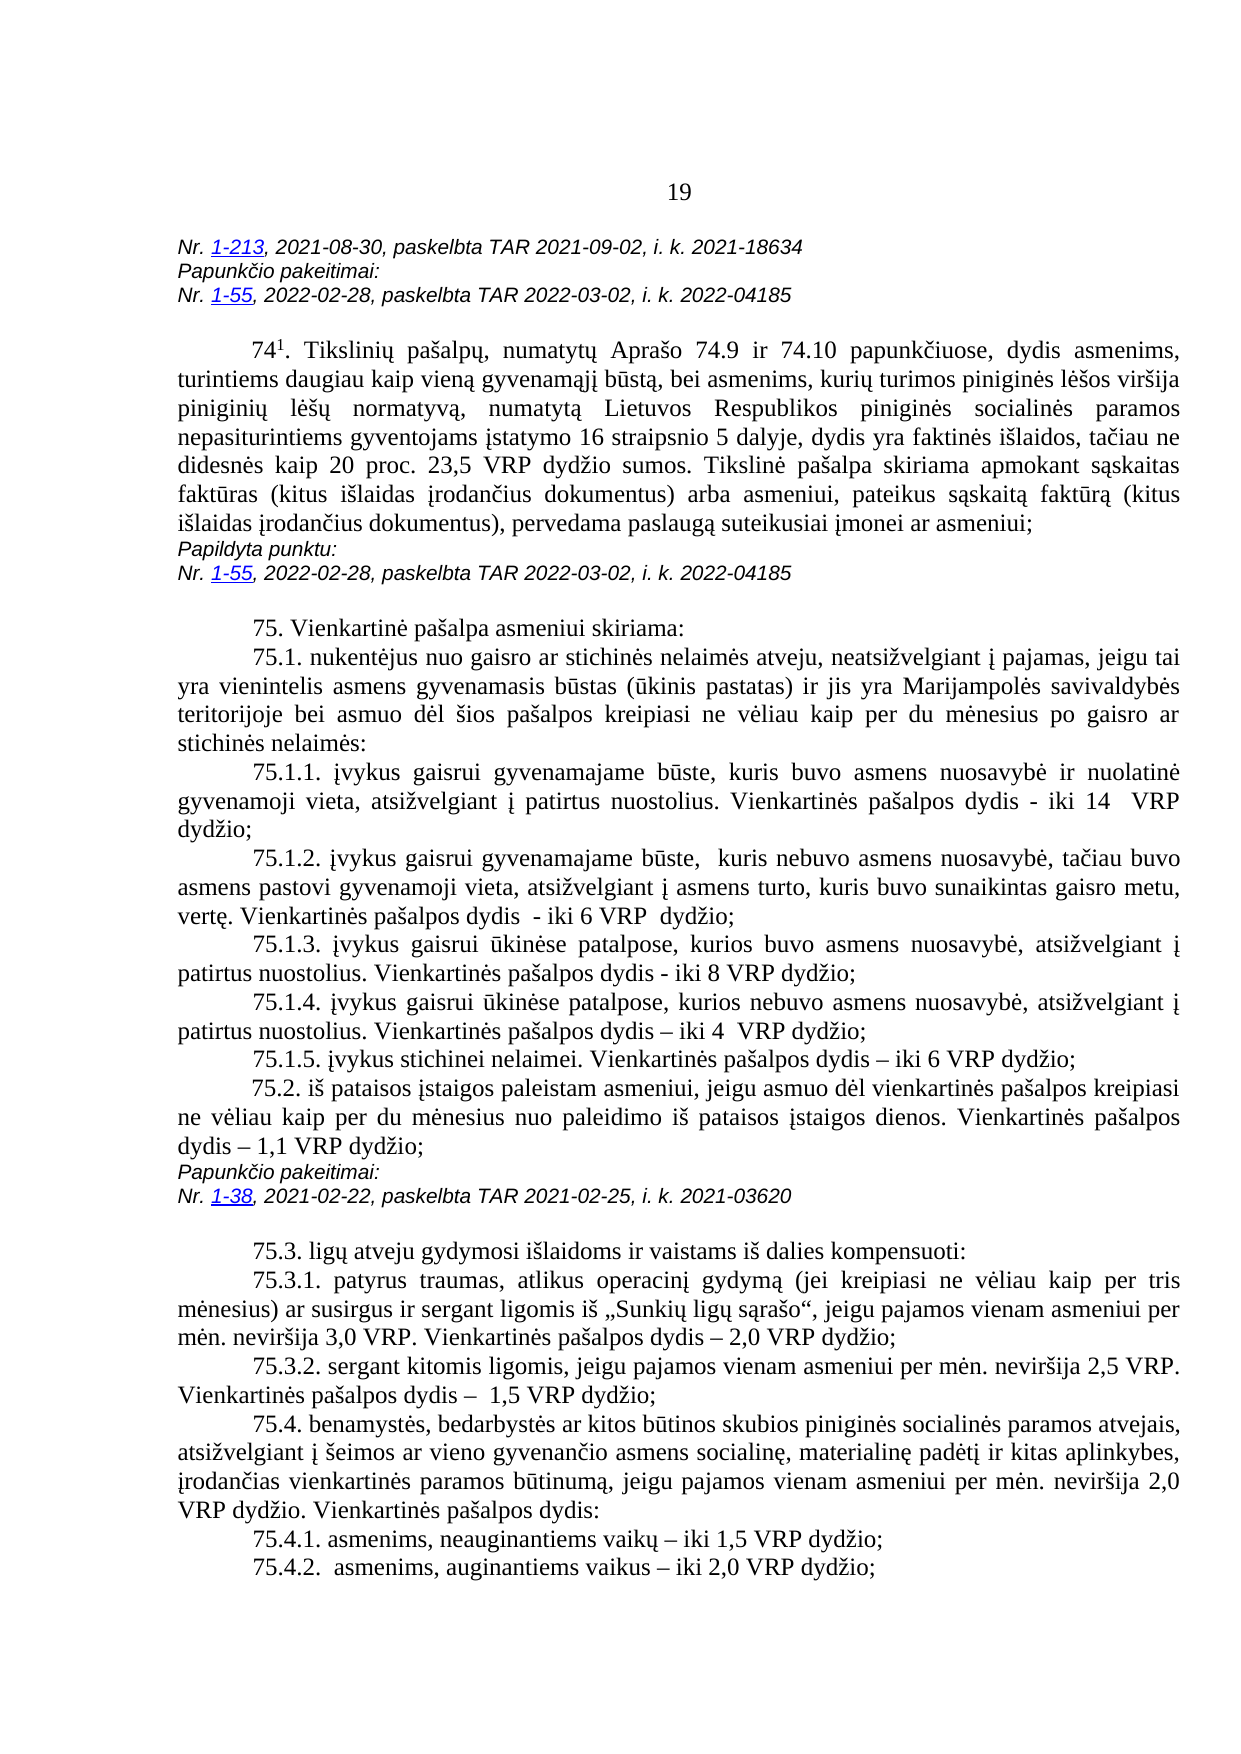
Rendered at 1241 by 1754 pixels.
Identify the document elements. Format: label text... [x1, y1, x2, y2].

text 75.1.1. įvykus gaisrui gyvenamajame būste, kuris buvo asmens nuosavybė ir nuolatinė gyvenamoji vieta, atsižvelgiant į patirtus nuostolius. Vienkartinės pašalpos dydis - iki 14 VRP dydžio; [177, 757, 1181, 843]
text 75.1.4. įvykus gaisrui ūkinėse patalpose, kurios nebuvo asmens nuosavybė, atsižvelgiant į patirtus nuostolius. Vienkartinės pašalpos dydis – iki 4 VRP dydžio; [177, 987, 1181, 1044]
text 75.4.2. asmenims, auginantiems vaikus – iki 2,0 VRP dydžio; [177, 1552, 1181, 1581]
text 75.3. ligų atveju gydymosi išlaidoms ir vaistams iš dalies kompensuoti: [177, 1236, 1181, 1265]
text 75.3.1. patyrus traumas, atlikus operacinį gydymą (jei kreipiasi ne vėliau kaip per tris mėnesius) ar susirgus ir sergant ligomis iš „Sunkių ligų sąrašo“, jeigu pajamos vienam asmeniui per mėn. neviršija 3,0 VRP. Vienkartinės pašalpos dydis – 2,0 VRP dydžio; [177, 1265, 1181, 1351]
text Papunkčio pakeitimai: [177, 259, 1181, 283]
text 75. Vienkartinė pašalpa asmeniui skiriama: [177, 613, 1181, 642]
text Papunkčio pakeitimai: [177, 1159, 1181, 1183]
text Papildyta punktu: [177, 537, 1181, 561]
text Nr. 1-55, 2022-02-28, paskelbta TAR 2022-03-02, i. k. 2022-04185 [177, 561, 1181, 584]
text Nr. 1-55, 2022-02-28, paskelbta TAR 2022-03-02, i. k. 2022-04185 [177, 283, 1181, 307]
text 75.1.2. įvykus gaisrui gyvenamajame būste, kuris nebuvo asmens nuosavybė, tačiau buvo asmens pastovi gyvenamoji vieta, atsižvelgiant į asmens turto, kuris buvo sunaikintas gaisro metu, vertę. Vienkartinės pašalpos dydis - iki 6 VRP dydžio; [177, 843, 1181, 929]
text 75.2. iš pataisos įstaigos paleistam asmeniui, jeigu asmuo dėl vienkartinės pašalpos kreipiasi ne vėliau kaip per du mėnesius nuo paleidimo iš pataisos įstaigos dienos. Vienkartinės pašalpos dydis – 1,1 VRP dydžio; [177, 1073, 1181, 1159]
text 741. Tikslinių pašalpų, numatytų Aprašo 74.9 ir 74.10 papunkčiuose, dydis asmenims, turintiems daugiau kaip vieną gyvenamąjį būstą, bei asmenims, kurių turimos piniginės lėšos viršija piniginių lėšų normatyvą, numatytą Lietuvos Respublikos piniginės socialinės paramos nepasiturintiems gyventojams įstatymo 16 straipsnio 5 dalyje, dydis yra faktinės išlaidos, tačiau ne didesnės kaip 20 proc. 23,5 VRP dydžio sumos. Tikslinė pašalpa skiriama apmokant sąskaitas faktūras (kitus išlaidas įrodančius dokumentus) arba asmeniui, pateikus sąskaitą faktūrą (kitus išlaidas įrodančius dokumentus), pervedama paslaugą suteikusiai įmonei ar asmeniui; [177, 335, 1181, 537]
text 75.1. nukentėjus nuo gaisro ar stichinės nelaimės atveju, neatsižvelgiant į pajamas, jeigu tai yra vienintelis asmens gyvenamasis būstas (ūkinis pastatas) ir jis yra Marijampolės savivaldybės teritorijoje bei asmuo dėl šios pašalpos kreipiasi ne vėliau kaip per du mėnesius po gaisro ar stichinės nelaimės: [177, 642, 1181, 757]
text 75.3.2. sergant kitomis ligomis, jeigu pajamos vienam asmeniui per mėn. neviršija 2,5 VRP. Vienkartinės pašalpos dydis – 1,5 VRP dydžio; [177, 1351, 1181, 1409]
text 75.1.3. įvykus gaisrui ūkinėse patalpose, kurios buvo asmens nuosavybė, atsižvelgiant į patirtus nuostolius. Vienkartinės pašalpos dydis - iki 8 VRP dydžio; [177, 929, 1181, 987]
text 75.1.5. įvykus stichinei nelaimei. Vienkartinės pašalpos dydis – iki 6 VRP dydžio; [177, 1044, 1181, 1073]
text Nr. 1-213, 2021-08-30, paskelbta TAR 2021-09-02, i. k. 2021-18634 [177, 235, 1181, 259]
text Nr. 1-38, 2021-02-22, paskelbta TAR 2021-02-25, i. k. 2021-03620 [177, 1183, 1181, 1207]
text 75.4.1. asmenims, neauginantiems vaikų – iki 1,5 VRP dydžio; [177, 1524, 1181, 1552]
text 75.4. benamystės, bedarbystės ar kitos būtinos skubios piniginės socialinės paramos atvejais, atsižvelgiant į šeimos ar vieno gyvenančio asmens socialinę, materialinę padėtį ir kitas aplinkybes, įrodančias vienkartinės paramos būtinumą, jeigu pajamos vienam asmeniui per mėn. neviršija 2,0 VRP dydžio. Vienkartinės pašalpos dydis: [177, 1409, 1181, 1524]
